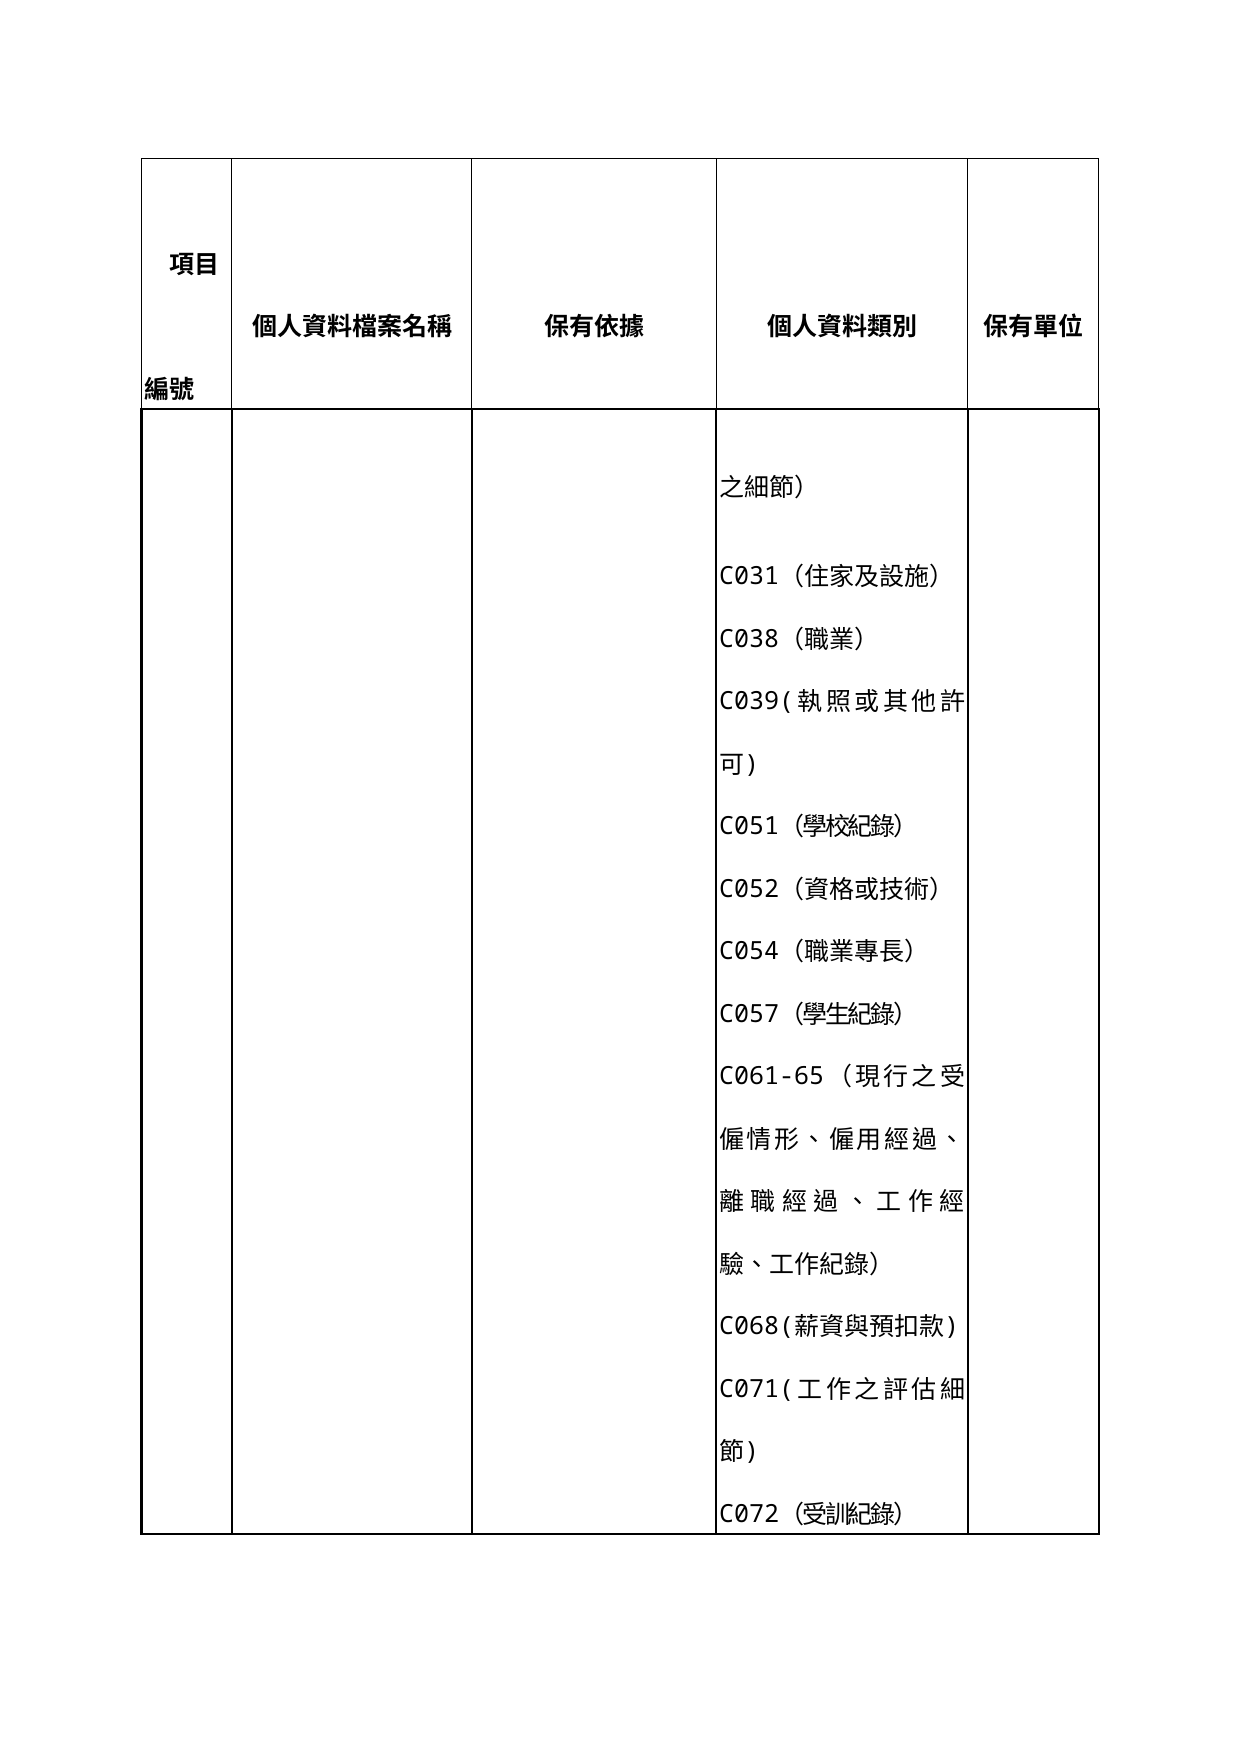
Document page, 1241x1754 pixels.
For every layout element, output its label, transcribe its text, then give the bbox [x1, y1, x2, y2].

table_header 項目 編號 [142, 159, 231, 408]
table_header 個人資料檔案名稱 [232, 159, 471, 408]
table_cell [233, 410, 471, 1533]
table_cell [969, 410, 1098, 1533]
table_cell 之細節） C031（住家及設施） C038（職業） C039(執照或其他許可) C051（學校紀錄） C052（資格或技術） C054（職業專長） C057（學生紀錄） C061-65（現行之受僱情形、僱用經過、離職經過、工作經驗、工作紀錄） C068(薪資與預扣款) C071(工作之評估細節) C072（受訓紀錄） [717, 410, 967, 1533]
table_header 個人資料類別 [717, 159, 967, 408]
table_header 保有單位 [968, 159, 1098, 408]
table_header 保有依據 [472, 159, 716, 408]
table_cell [143, 410, 231, 1533]
table_cell [473, 410, 715, 1533]
